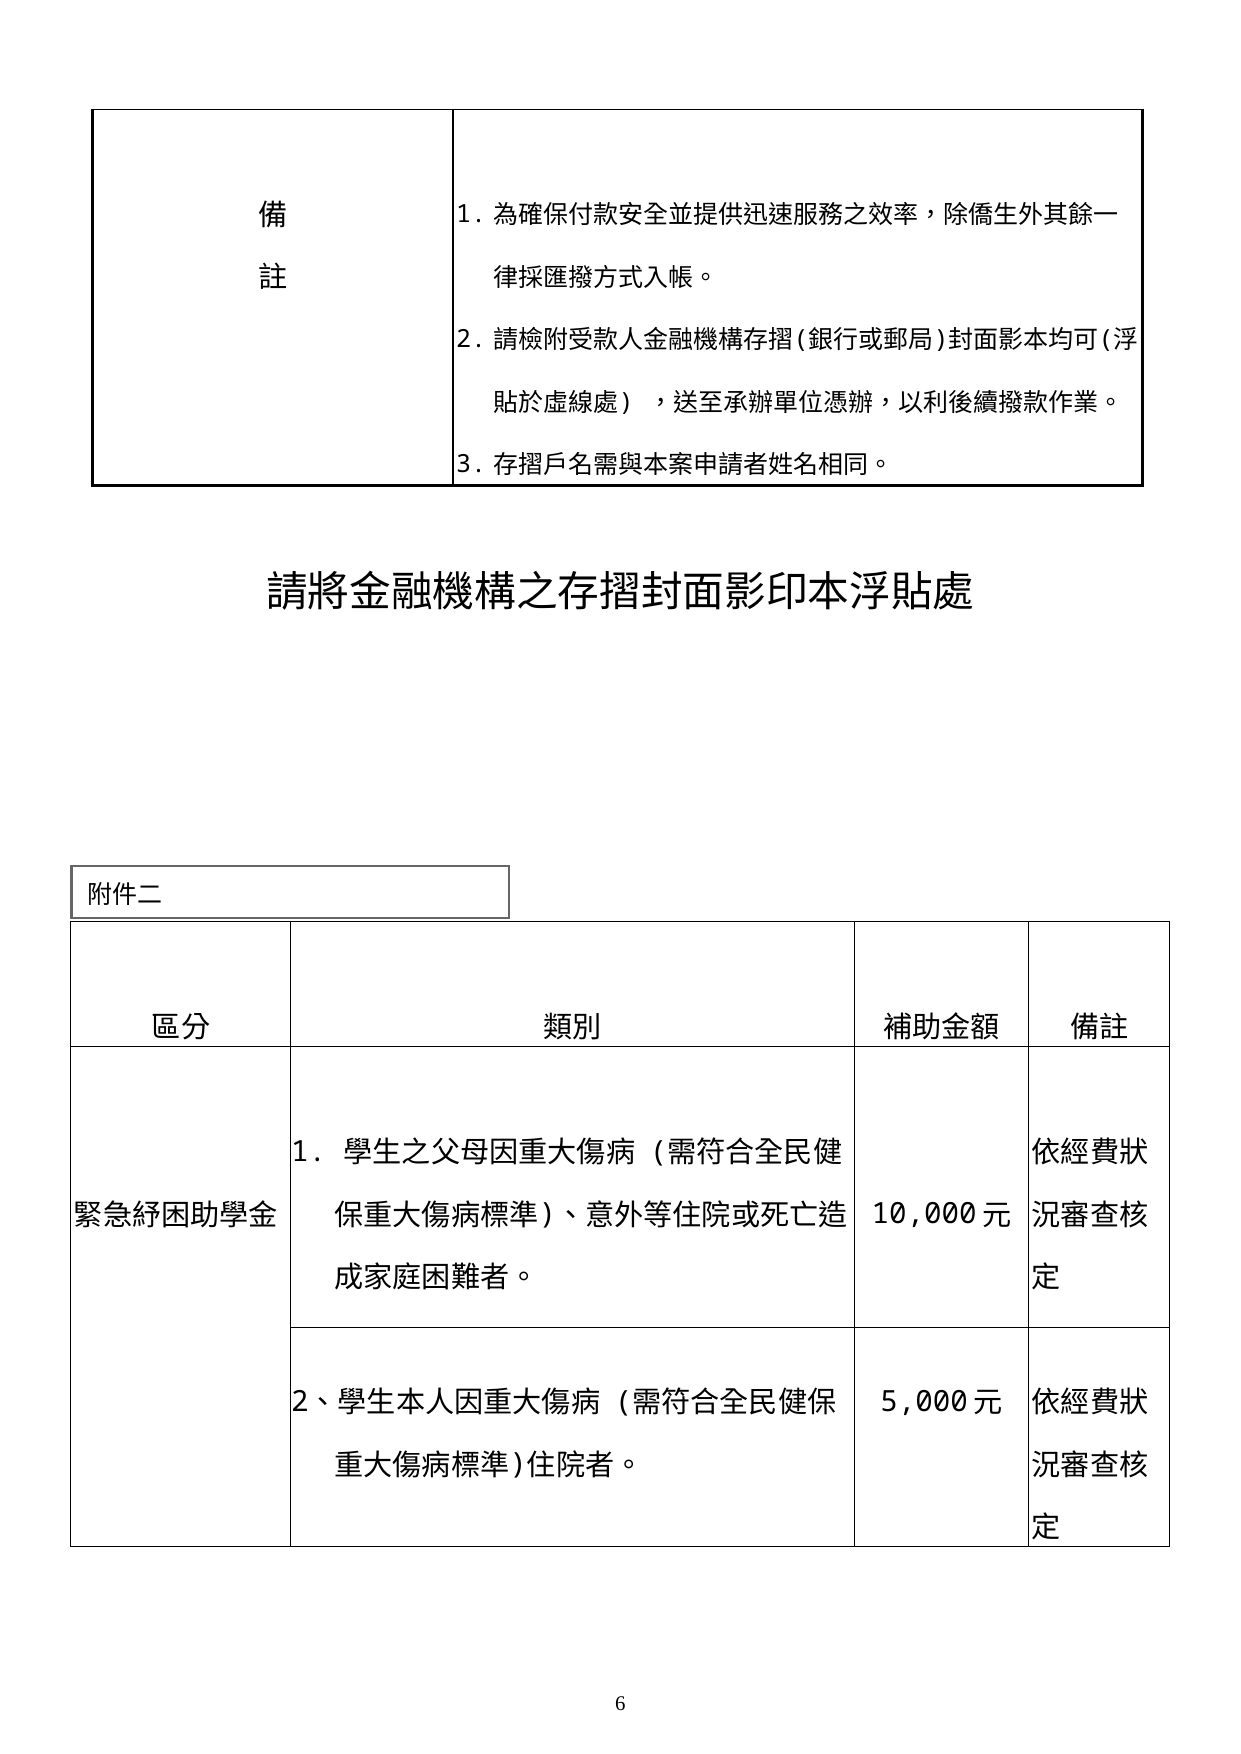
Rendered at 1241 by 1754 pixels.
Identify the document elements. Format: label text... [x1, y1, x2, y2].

table_cell 依經費狀況審查核定 [1029, 1328, 1169, 1546]
table_cell 1. 學生之父母因重大傷病 (需符合全民健保重大傷病標準)、意外等住院或死亡造成家庭困難者。 [291, 1047, 854, 1327]
table_header 區分 [71, 922, 290, 1046]
table_cell 2、學生本人因重大傷病 (需符合全民健保重大傷病標準)住院者。 [291, 1328, 854, 1546]
text 請將金融機構之存摺封面影印本浮貼處 [71, 546, 1169, 608]
table_cell 10,000元 [855, 1047, 1028, 1327]
table_cell 備 註 [94, 110, 452, 483]
table_cell 5,000元 [855, 1328, 1028, 1546]
table_header 補助金額 [855, 922, 1028, 1046]
table_cell 為確保付款安全並提供迅速服務之效率，除僑生外其餘一律採匯撥方式入帳。 請檢附受款人金融機構存摺(銀行或郵局)封面影本均可(浮貼於虛線處) ，送至承辦單位憑辦，以利後續撥款作業。 存摺戶名需與本案申請者姓名相同。 [454, 110, 1141, 483]
table_cell 依經費狀況審查核定 [1029, 1047, 1169, 1327]
table_cell 緊急紓困助學金 [71, 1047, 290, 1546]
table_header 備註 [1029, 922, 1169, 1046]
table_header 類別 [291, 922, 854, 1046]
text 附件二 [87, 874, 493, 909]
